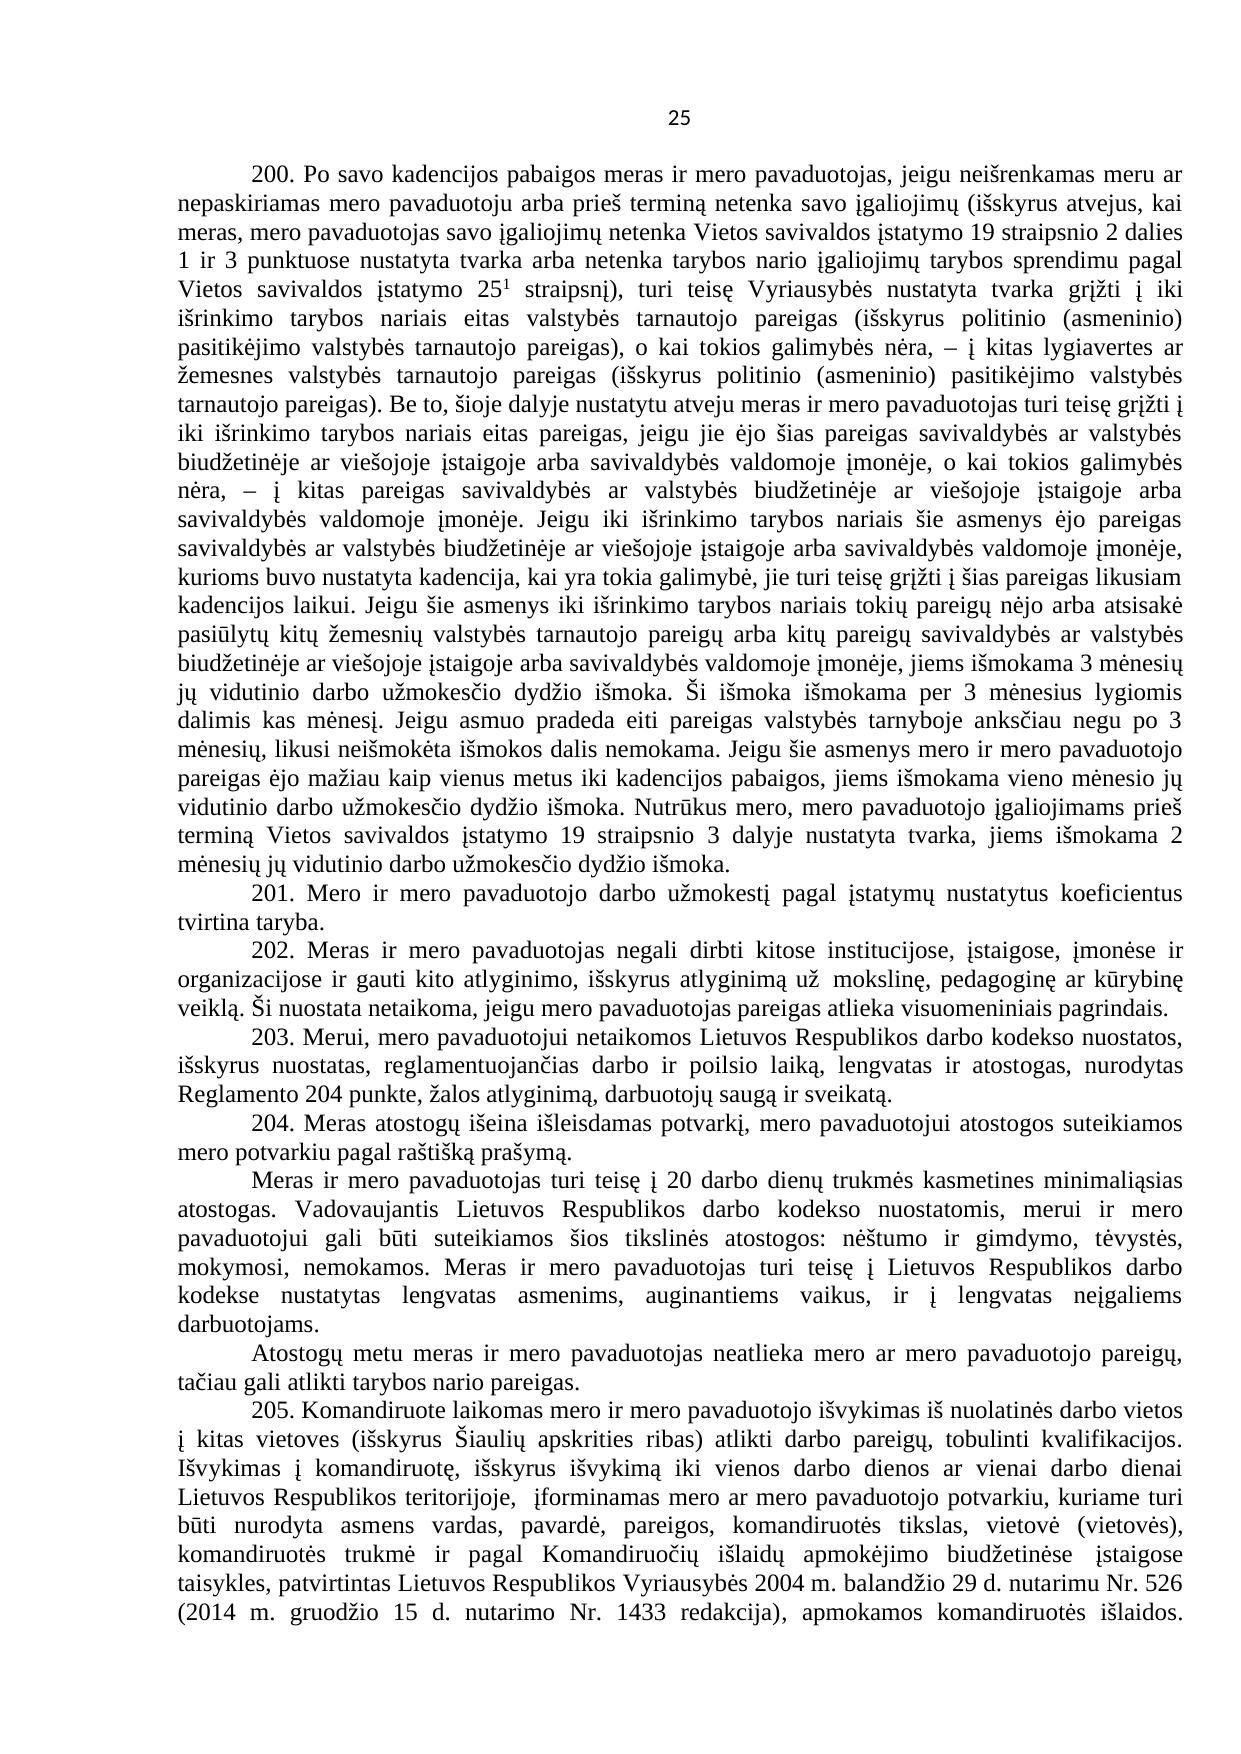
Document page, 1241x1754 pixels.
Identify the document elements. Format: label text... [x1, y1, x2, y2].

text Atostogų metu meras ir mero pavaduotojas neatlieka mero ar mero pavaduotojo pareigų, tačiau gali atlikti tarybos nario pareigas. [177, 1338, 1183, 1396]
text 200. Po savo kadencijos pabaigos meras ir mero pavaduotojas, jeigu neišrenkamas meru ar nepaskiriamas mero pavaduotoju arba prieš terminą netenka savo įgaliojimų (išskyrus atvejus, kai meras, mero pavaduotojas savo įgaliojimų netenka Vietos savivaldos įstatymo 19 straipsnio 2 dalies 1 ir 3 punktuose nustatyta tvarka arba netenka tarybos nario įgaliojimų tarybos sprendimu pagal Vietos savivaldos įstatymo 251 straipsnį), turi teisę Vyriausybės nustatyta tvarka grįžti į iki išrinkimo tarybos nariais eitas valstybės tarnautojo pareigas (išskyrus politinio (asmeninio) pasitikėjimo valstybės tarnautojo pareigas), o kai tokios galimybės nėra, – į kitas lygiavertes ar žemesnes valstybės tarnautojo pareigas (išskyrus politinio (asmeninio) pasitikėjimo valstybės tarnautojo pareigas). Be to, šioje dalyje nustatytu atveju meras ir mero pavaduotojas turi teisę grįžti į iki išrinkimo tarybos nariais eitas pareigas, jeigu jie ėjo šias pareigas savivaldybės ar valstybės biudžetinėje ar viešojoje įstaigoje arba savivaldybės valdomoje įmonėje, o kai tokios galimybės nėra, – į kitas pareigas savivaldybės ar valstybės biudžetinėje ar viešojoje įstaigoje arba savivaldybės valdomoje įmonėje. Jeigu iki išrinkimo tarybos nariais šie asmenys ėjo pareigas savivaldybės ar valstybės biudžetinėje ar viešojoje įstaigoje arba savivaldybės valdomoje įmonėje, kurioms buvo nustatyta kadencija, kai yra tokia galimybė, jie turi teisę grįžti į šias pareigas likusiam kadencijos laikui. Jeigu šie asmenys iki išrinkimo tarybos nariais tokių pareigų nėjo arba atsisakė pasiūlytų kitų žemesnių valstybės tarnautojo pareigų arba kitų pareigų savivaldybės ar valstybės biudžetinėje ar viešojoje įstaigoje arba savivaldybės valdomoje įmonėje, jiems išmokama 3 mėnesių jų vidutinio darbo užmokesčio dydžio išmoka. Ši išmoka išmokama per 3 mėnesius lygiomis dalimis kas mėnesį. Jeigu asmuo pradeda eiti pareigas valstybės tarnyboje anksčiau negu po 3 mėnesių, likusi neišmokėta išmokos dalis nemokama. Jeigu šie asmenys mero ir mero pavaduotojo pareigas ėjo mažiau kaip vienus metus iki kadencijos pabaigos, jiems išmokama vieno mėnesio jų vidutinio darbo užmokesčio dydžio išmoka. Nutrūkus mero, mero pavaduotojo įgaliojimams prieš terminą Vietos savivaldos įstatymo 19 straipsnio 3 dalyje nustatyta tvarka, jiems išmokama 2 mėnesių jų vidutinio darbo užmokesčio dydžio išmoka. [177, 159, 1183, 878]
text 204. Meras atostogų išeina išleisdamas potvarkį, mero pavaduotojui atostogos suteikiamos mero potvarkiu pagal raštišką prašymą. [177, 1108, 1183, 1166]
text Meras ir mero pavaduotojas turi teisę į 20 darbo dienų trukmės kasmetines minimaliąsias atostogas. Vadovaujantis Lietuvos Respublikos darbo kodekso nuostatomis, merui ir mero pavaduotojui gali būti suteikiamos šios tikslinės atostogos: nėštumo ir gimdymo, tėvystės, mokymosi, nemokamos. Meras ir mero pavaduotojas turi teisę į Lietuvos Respublikos darbo kodekse nustatytas lengvatas asmenims, auginantiems vaikus, ir į lengvatas neįgaliems darbuotojams. [177, 1166, 1183, 1338]
text 202. Meras ir mero pavaduotojas negali dirbti kitose institucijose, įstaigose, įmonėse ir organizacijose ir gauti kito atlyginimo, išskyrus atlyginimą už mokslinę, pedagoginę ar kūrybinę veiklą. Ši nuostata netaikoma, jeigu mero pavaduotojas pareigas atlieka visuomeniniais pagrindais. [177, 936, 1183, 1022]
text 205. Komandiruote laikomas mero ir mero pavaduotojo išvykimas iš nuolatinės darbo vietos į kitas vietoves (išskyrus Šiaulių apskrities ribas) atlikti darbo pareigų, tobulinti kvalifikacijos. Išvykimas į komandiruotę, išskyrus išvykimą iki vienos darbo dienos ar vienai darbo dienai Lietuvos Respublikos teritorijoje, įforminamas mero ar mero pavaduotojo potvarkiu, kuriame turi būti nurodyta asmens vardas, pavardė, pareigos, komandiruotės tikslas, vietovė (vietovės), komandiruotės trukmė ir pagal Komandiruočių išlaidų apmokėjimo biudžetinėse įstaigose taisykles, patvirtintas Lietuvos Respublikos Vyriausybės 2004 m. balandžio 29 d. nutarimu Nr. 526 (2014 m. gruodžio 15 d. nutarimo Nr. 1433 redakcija), apmokamos komandiruotės išlaidos. [177, 1396, 1183, 1626]
text 203. Merui, mero pavaduotojui netaikomos Lietuvos Respublikos darbo kodekso nuostatos, išskyrus nuostatas, reglamentuojančias darbo ir poilsio laiką, lengvatas ir atostogas, nurodytas Reglamento 204 punkte, žalos atlyginimą, darbuotojų saugą ir sveikatą. [177, 1022, 1183, 1108]
text 201. Mero ir mero pavaduotojo darbo užmokestį pagal įstatymų nustatytus koeficientus tvirtina taryba. [177, 878, 1183, 936]
